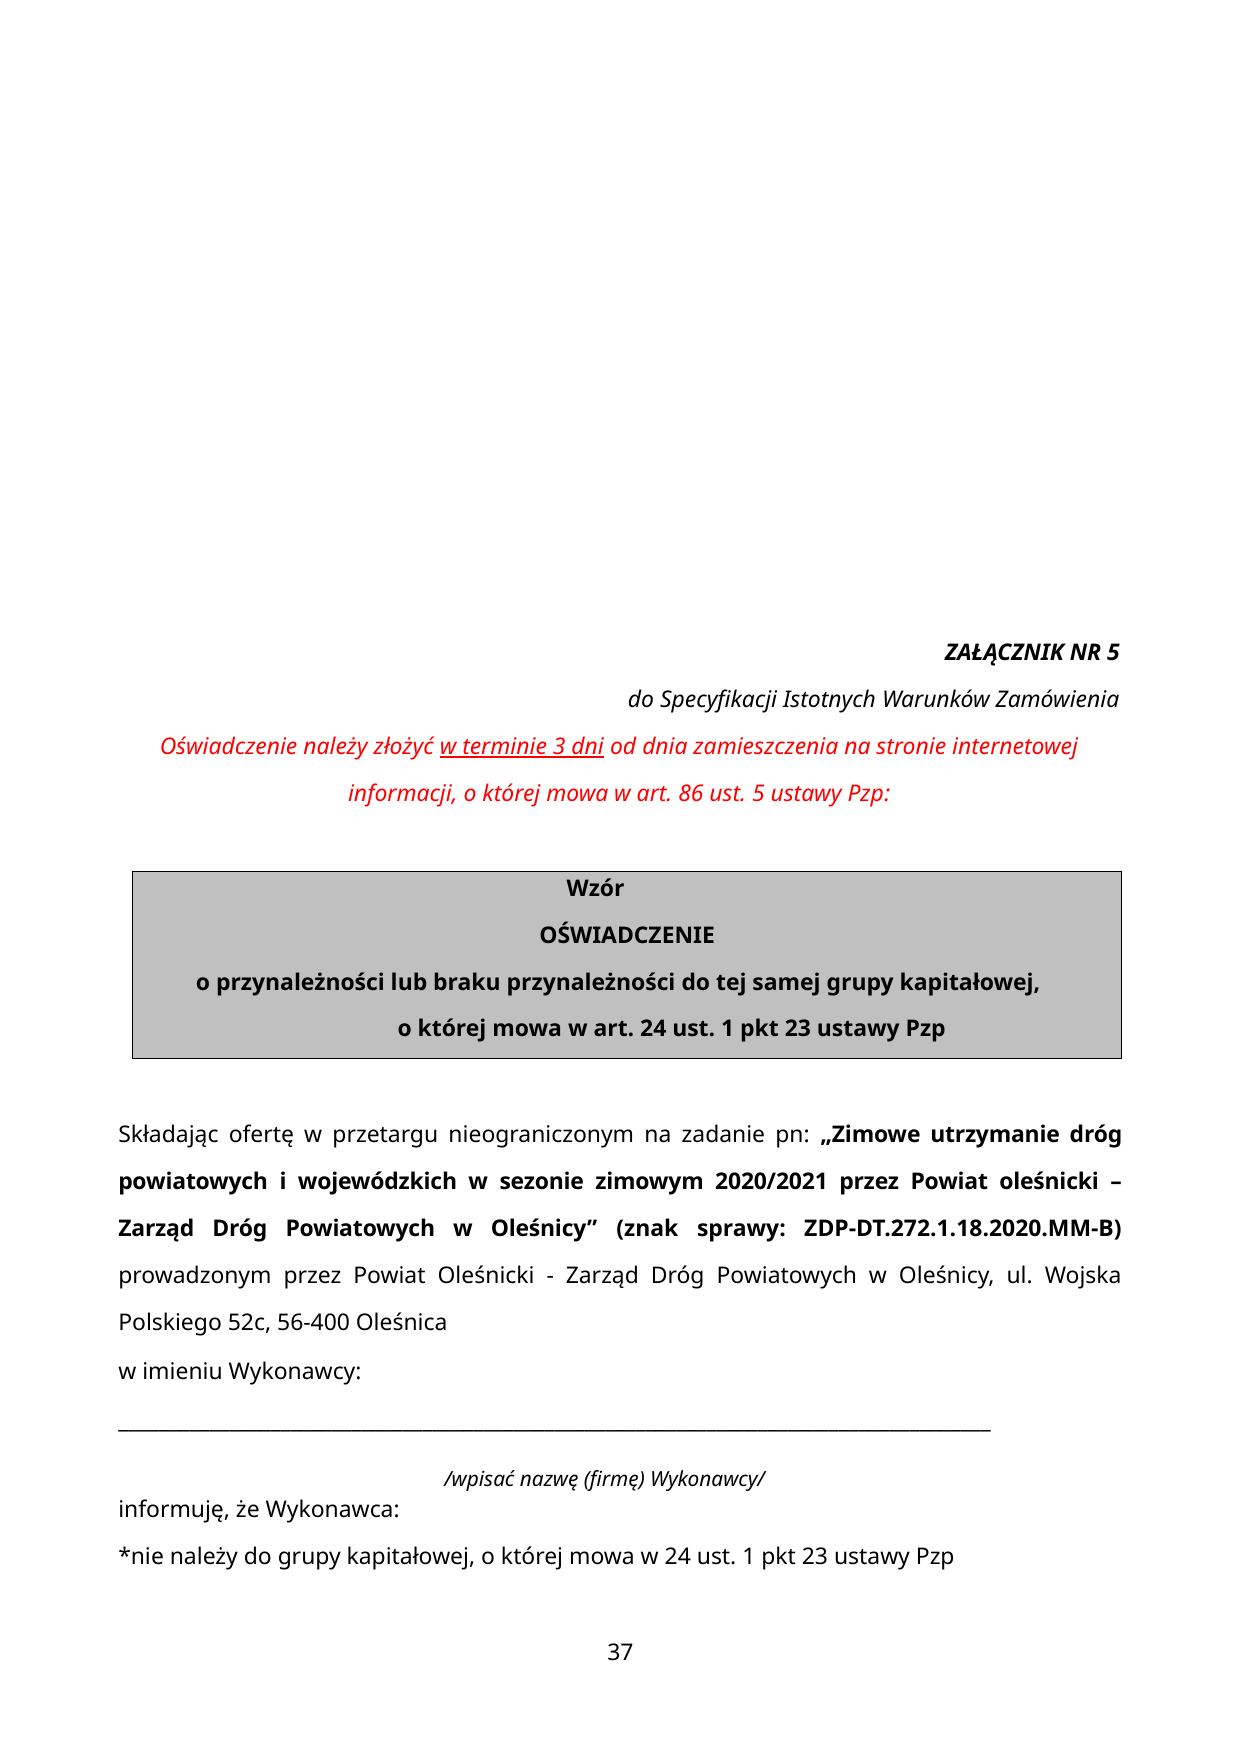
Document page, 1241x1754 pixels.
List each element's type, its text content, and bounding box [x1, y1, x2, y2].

text Składając ofertę w przetargu nieograniczonym na zadanie pn: „Zimowe utrzymanie dróg powiatowych i wojewódzkich w sezonie zimowym 2020/2021 przez Powiat oleśnicki – Zarząd Dróg Powiatowych w Oleśnicy” (znak sprawy: ZDP-DT.272.1.18.2020.MM-B) prowadzonym przez Powiat Oleśnicki - Zarząd Dróg Powiatowych w Oleśnicy, ul. Wojska Polskiego 52c, 56-400 Oleśnica [118, 1118, 1122, 1337]
text do Specyfikacji Istotnych Warunków Zamówienia [118, 683, 1122, 714]
text w imieniu Wykonawcy: [118, 1355, 1122, 1386]
text ZAŁĄCZNIK NR 5 [634, 636, 1122, 667]
text *nie należy do grupy kapitałowej, o której mowa w 24 ust. 1 pkt 23 ustawy Pzp [118, 1540, 1122, 1571]
text /wpisać nazwę (firmę) Wykonawcy/ [118, 1464, 1093, 1493]
text informuję, że Wykonawca: [118, 1493, 1122, 1524]
table_header Wzór OŚWIADCZENIE o przynależności lub braku przynależności do tej samej grupy kapitałowej, o której mowa w art. 24 ust. 1 pkt 23 ustawy Pzp [133, 872, 1121, 1058]
text ______________________________________________________________________________________ [118, 1404, 1122, 1435]
text Oświadczenie należy złożyć w terminie 3 dni od dnia zamieszczenia na stronie internetowej informacji, o której mowa w art. 86 ust. 5 ustawy Pzp: [118, 730, 1122, 808]
